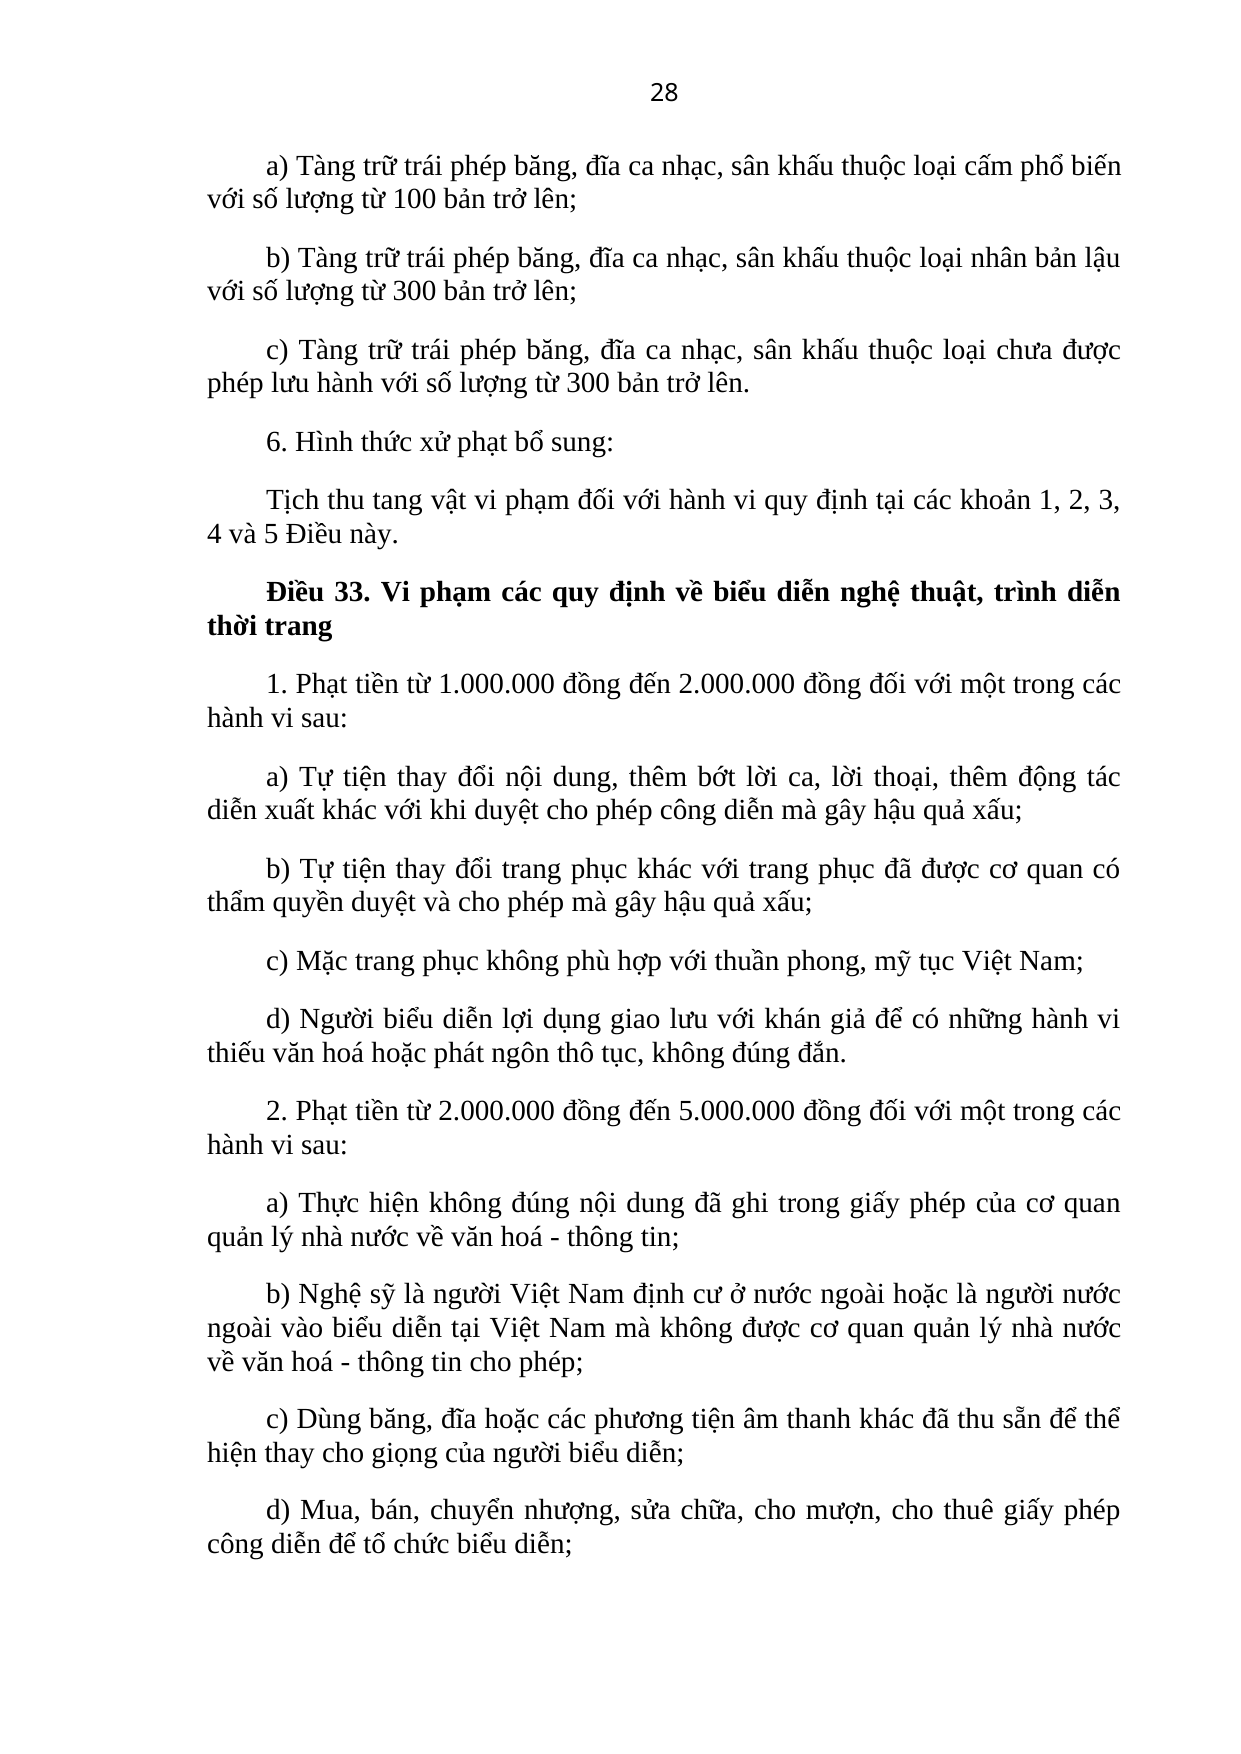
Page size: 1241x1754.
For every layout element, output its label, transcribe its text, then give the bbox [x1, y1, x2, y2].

text 6. Hình thức xử phạt bổ sung: [207, 424, 1122, 457]
text c) Dùng băng, đĩa hoặc các phương tiện âm thanh khác đã thu sẵn để thể hiện thay cho giọng của người biểu diễn; [207, 1401, 1122, 1468]
text a) Tàng trữ trái phép băng, đĩa ca nhạc, sân khấu thuộc loại cấm phổ biến với số lượng từ 100 bản trở lên; [207, 148, 1122, 215]
text 2. Phạt tiền từ 2.000.000 đồng đến 5.000.000 đồng đối với một trong các hành vi sau: [207, 1093, 1122, 1161]
text d) Mua, bán, chuyển nhượng, sửa chữa, cho mượn, cho thuê giấy phép công diễn để tổ chức biểu diễn; [207, 1492, 1122, 1559]
text c) Mặc trang phục không phù hợp với thuần phong, mỹ tục Việt Nam; [207, 943, 1122, 976]
text b) Nghệ sỹ là người Việt Nam định cư ở nước ngoài hoặc là người nước ngoài vào biểu diễn tại Việt Nam mà không được cơ quan quản lý nhà nước về văn hoá - thông tin cho phép; [207, 1277, 1122, 1377]
text c) Tàng trữ trái phép băng, đĩa ca nhạc, sân khấu thuộc loại chưa được phép lưu hành với số lượng từ 300 bản trở lên. [207, 332, 1122, 399]
text b) Tự tiện thay đổi trang phục khác với trang phục đã được cơ quan có thẩm quyền duyệt và cho phép mà gây hậu quả xấu; [207, 851, 1122, 918]
text Điều 33. Vi phạm các quy định về biểu diễn nghệ thuật, trình diễn thời trang [207, 574, 1122, 642]
text a) Tự tiện thay đổi nội dung, thêm bớt lời ca, lời thoại, thêm động tác diễn xuất khác với khi duyệt cho phép công diễn mà gây hậu quả xấu; [207, 759, 1122, 826]
text a) Thực hiện không đúng nội dung đã ghi trong giấy phép của cơ quan quản lý nhà nước về văn hoá - thông tin; [207, 1186, 1122, 1253]
text 1. Phạt tiền từ 1.000.000 đồng đến 2.000.000 đồng đối với một trong các hành vi sau: [207, 667, 1122, 734]
text Tịch thu tang vật vi phạm đối với hành vi quy định tại các khoản 1, 2, 3, 4 và 5 Điều này. [207, 482, 1122, 549]
text d) Người biểu diễn lợi dụng giao lưu với khán giả để có những hành vi thiếu văn hoá hoặc phát ngôn thô tục, không đúng đắn. [207, 1001, 1122, 1068]
text b) Tàng trữ trái phép băng, đĩa ca nhạc, sân khấu thuộc loại nhân bản lậu với số lượng từ 300 bản trở lên; [207, 240, 1122, 307]
